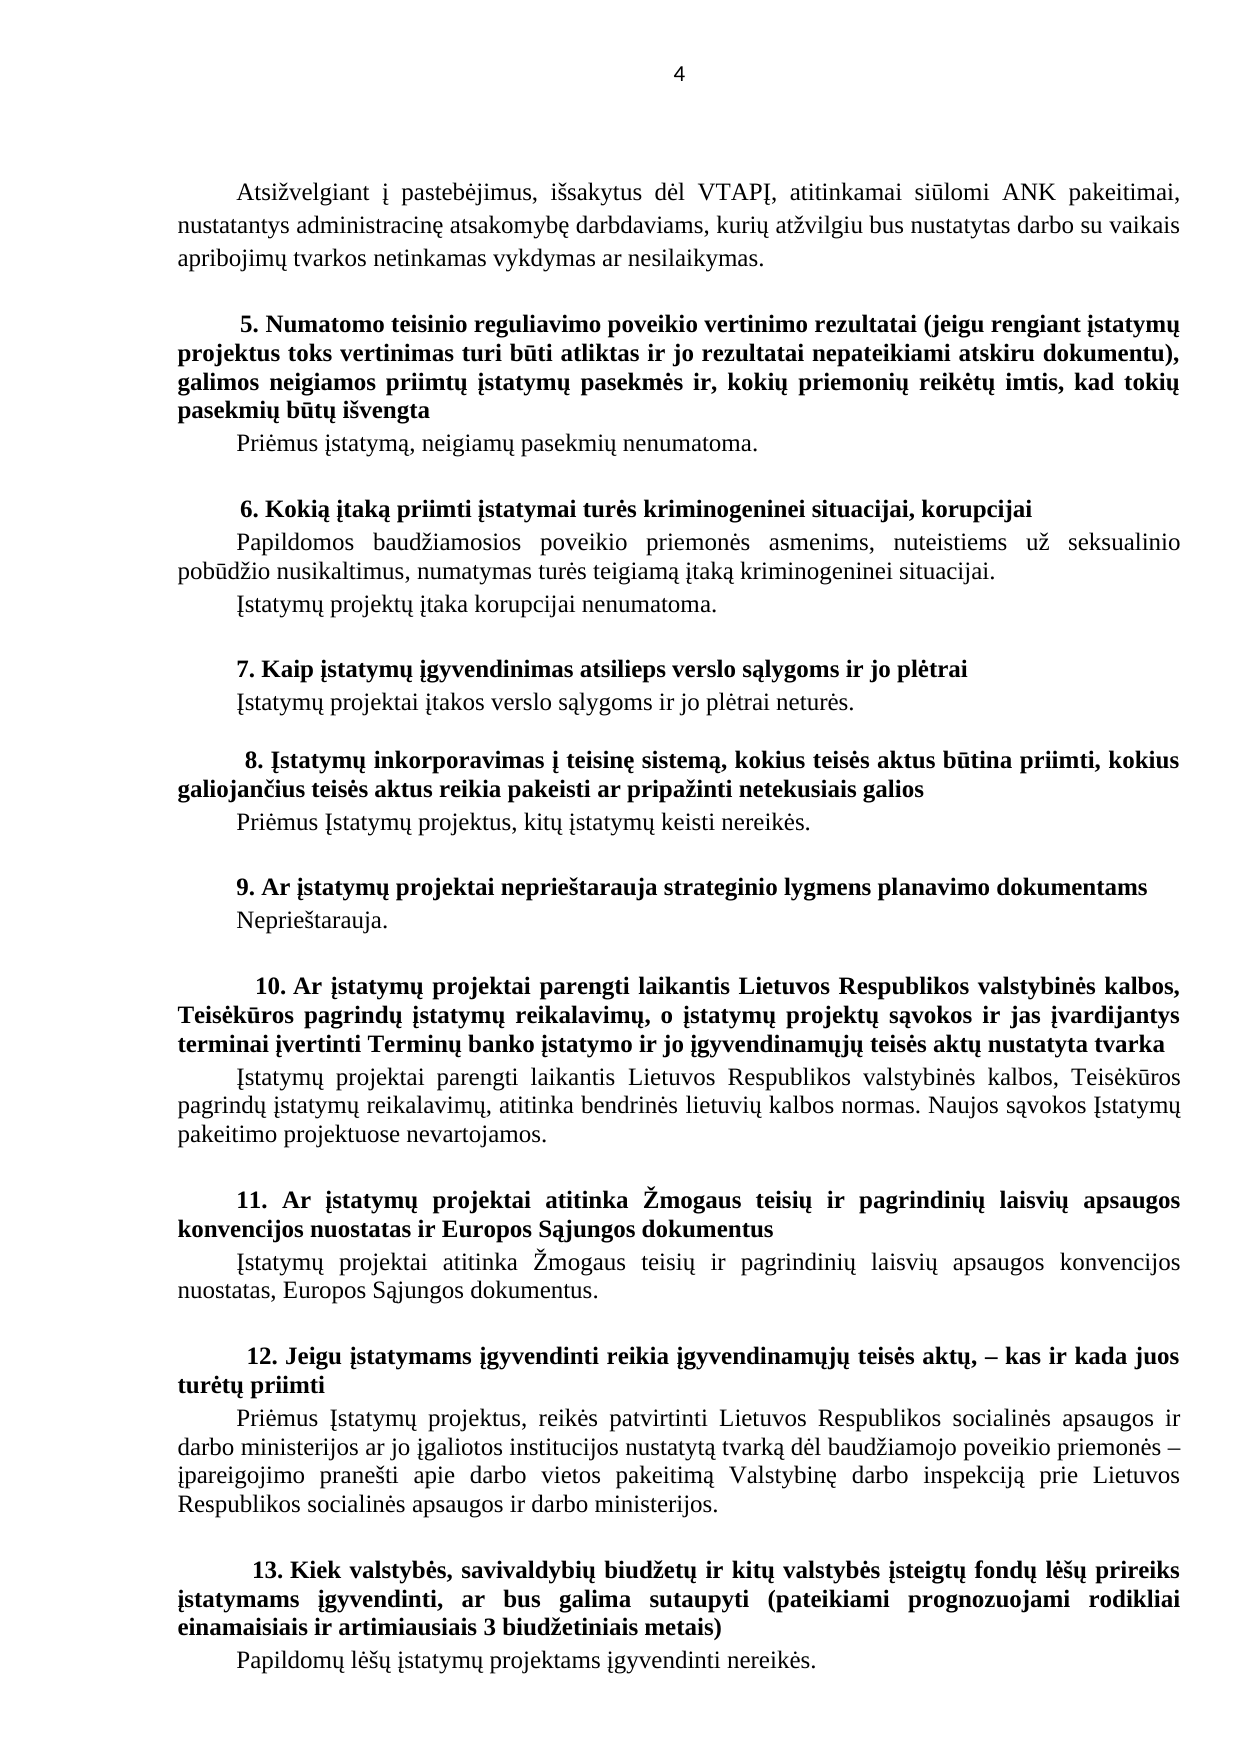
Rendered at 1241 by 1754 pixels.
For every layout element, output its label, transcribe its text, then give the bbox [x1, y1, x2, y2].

text Papildomų lėšų įstatymų projektams įgyvendinti nereikės. [236, 1645, 1181, 1674]
text 12. Jeigu įstatymams įgyvendinti reikia įgyvendinamųjų teisės aktų, – kas ir kada juos turėtų priimti [177, 1341, 1181, 1399]
text 13. Kiek valstybės, savivaldybių biudžetų ir kitų valstybės įsteigtų fondų lėšų prireiks įstatymams įgyvendinti, ar bus galima sutaupyti (pateikiami prognozuojami rodikliai einamaisiais ir artimiausiais 3 biudžetiniais metais) [177, 1555, 1181, 1641]
text Įstatymų projektai įtakos verslo sąlygoms ir jo plėtrai neturės. [177, 687, 1181, 716]
text Priėmus Įstatymų projektus, kitų įstatymų keisti nereikės. [177, 807, 1181, 835]
text Įstatymų projektai parengti laikantis Lietuvos Respublikos valstybinės kalbos, Teisėkūros pagrindų įstatymų reikalavimų, atitinka bendrinės lietuvių kalbos normas. Naujos sąvokos Įstatymų pakeitimo projektuose nevartojamos. [177, 1062, 1181, 1148]
text 9. Ar įstatymų projektai neprieštarauja strateginio lygmens planavimo dokumentams [236, 872, 1181, 901]
text 7. Kaip įstatymų įgyvendinimas atsilieps verslo sąlygoms ir jo plėtrai [236, 654, 1181, 683]
text Neprieštarauja. [236, 905, 1181, 934]
text Priėmus įstatymą, neigiamų pasekmių nenumatoma. [177, 428, 1181, 457]
text 11. Ar įstatymų projektai atitinka Žmogaus teisių ir pagrindinių laisvių apsaugos konvencijos nuostatas ir Europos Sąjungos dokumentus [177, 1185, 1181, 1242]
text 8. Įstatymų inkorporavimas į teisinę sistemą, kokius teisės aktus būtina priimti, kokius galiojančius teisės aktus reikia pakeisti ar pripažinti netekusiais galios [177, 745, 1181, 802]
text Įstatymų projektai atitinka Žmogaus teisių ir pagrindinių laisvių apsaugos konvencijos nuostatas, Europos Sąjungos dokumentus. [177, 1247, 1181, 1304]
text 6. Kokią įtaką priimti įstatymai turės kriminogeninei situacijai, korupcijai [177, 494, 1181, 523]
text Įstatymų projektų įtaka korupcijai nenumatoma. [177, 589, 1181, 617]
text Atsižvelgiant į pastebėjimus, išsakytus dėl VTAPĮ, atitinkamai siūlomi ANK pakeitimai, nustatantys administracinę atsakomybę darbdaviams, kurių atžvilgiu bus nustatytas darbo su vaikais apribojimų tvarkos netinkamas vykdymas ar nesilaikymas. [177, 177, 1181, 272]
text 5. Numatomo teisinio reguliavimo poveikio vertinimo rezultatai (jeigu rengiant įstatymų projektus toks vertinimas turi būti atliktas ir jo rezultatai nepateikiami atskiru dokumentu), galimos neigiamos priimtų įstatymų pasekmės ir, kokių priemonių reikėtų imtis, kad tokių pasekmių būtų išvengta [177, 309, 1181, 424]
text 10. Ar įstatymų projektai parengti laikantis Lietuvos Respublikos valstybinės kalbos, Teisėkūros pagrindų įstatymų reikalavimų, o įstatymų projektų sąvokos ir jas įvardijantys terminai įvertinti Terminų banko įstatymo ir jo įgyvendinamųjų teisės aktų nustatyta tvarka [177, 971, 1181, 1057]
text Priėmus Įstatymų projektus, reikės patvirtinti Lietuvos Respublikos socialinės apsaugos ir darbo ministerijos ar jo įgaliotos institucijos nustatytą tvarką dėl baudžiamojo poveikio priemonės – įpareigojimo pranešti apie darbo vietos pakeitimą Valstybinę darbo inspekciją prie Lietuvos Respublikos socialinės apsaugos ir darbo ministerijos. [177, 1403, 1181, 1518]
text Papildomos baudžiamosios poveikio priemonės asmenims, nuteistiems už seksualinio pobūdžio nusikaltimus, numatymas turės teigiamą įtaką kriminogeninei situacijai. [177, 527, 1181, 584]
